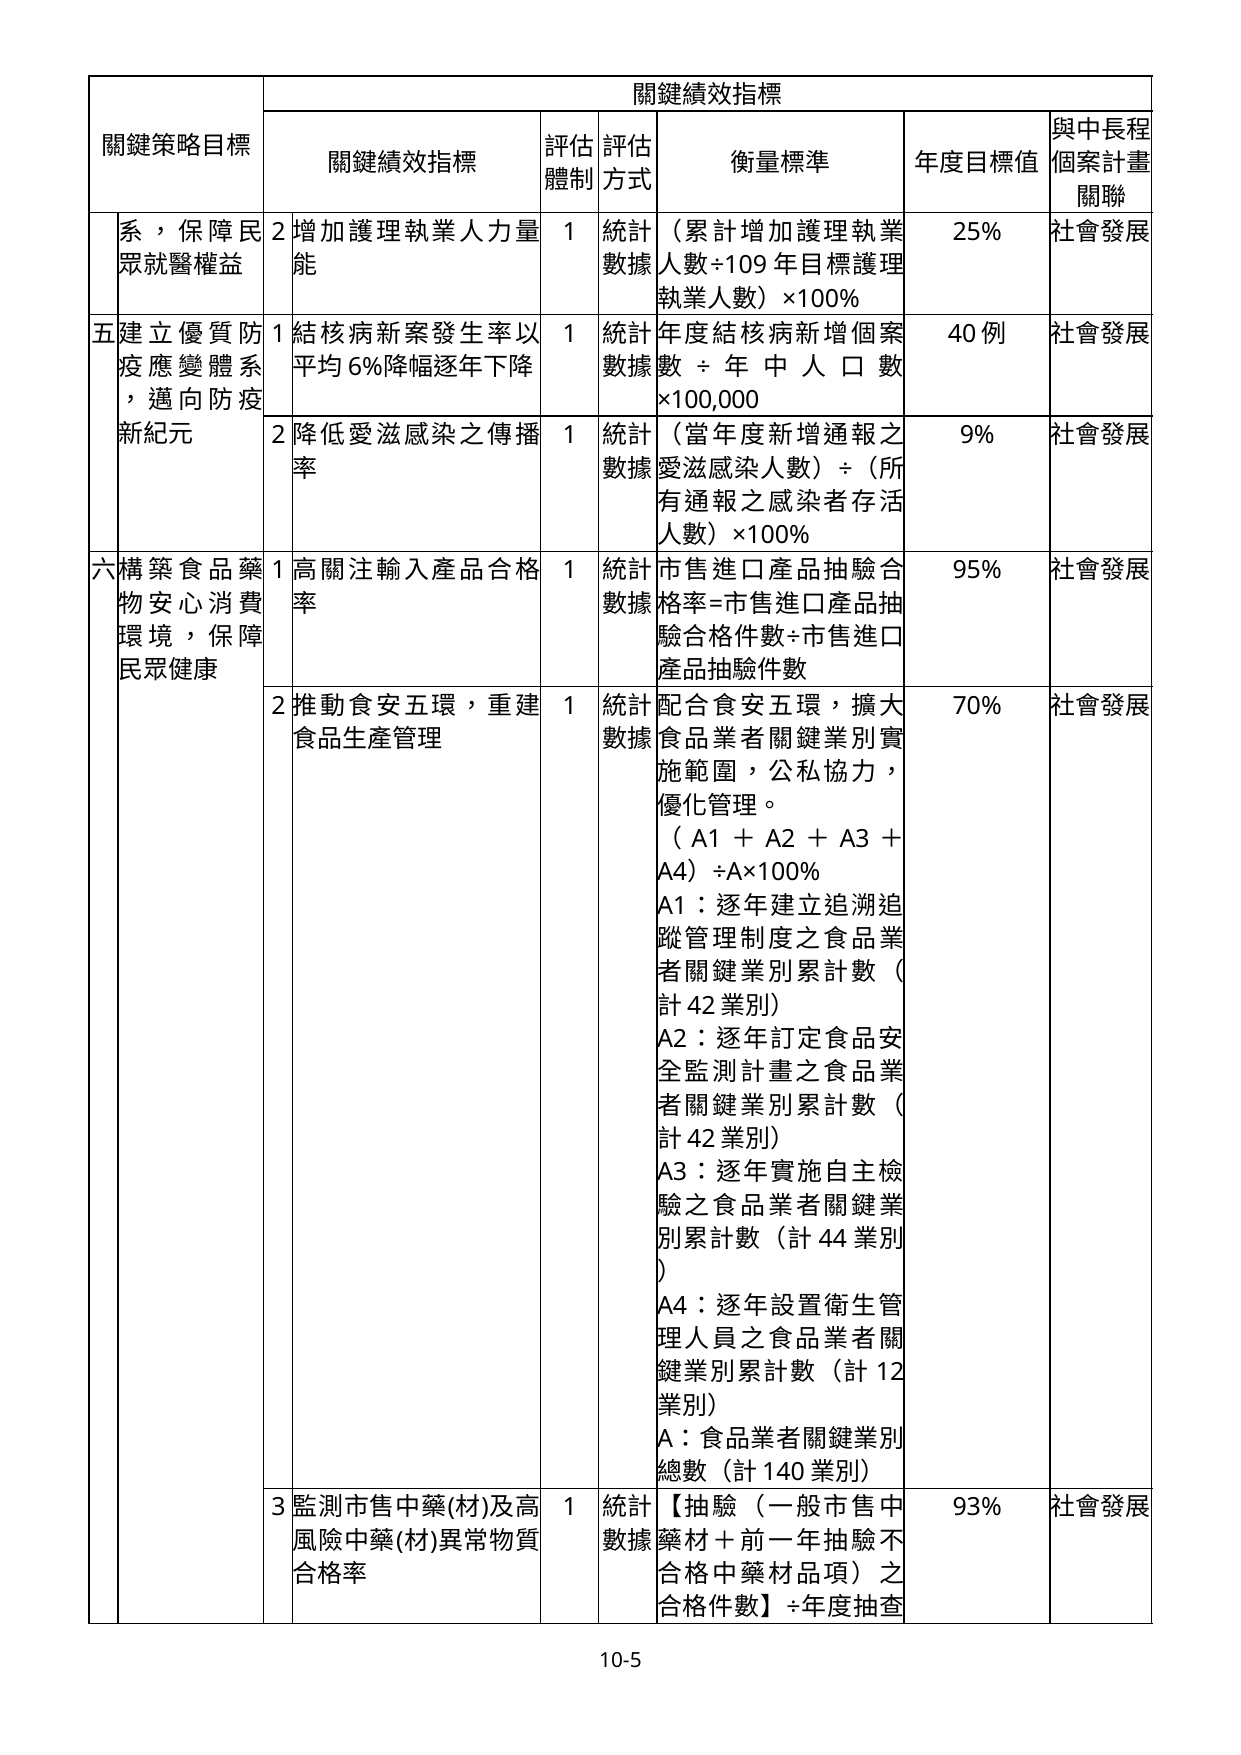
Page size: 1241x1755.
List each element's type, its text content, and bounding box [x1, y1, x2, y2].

table_cell 1 [541, 552, 598, 686]
table_cell 統計數據 [599, 1489, 656, 1622]
table_cell 3 [264, 1489, 292, 1622]
table_cell 高關注輸入產品合格率 [293, 552, 540, 686]
table_cell 推動食安五環，重建食品生產管理 [293, 687, 540, 1487]
table_cell 關鍵績效指標 [264, 112, 540, 212]
table_header 關鍵績效指標 [264, 77, 1151, 110]
table_cell 2 [264, 687, 292, 1487]
table_cell 評估 體制 [541, 112, 598, 212]
table_cell 增加護理執業人力量能 [293, 213, 540, 314]
table_cell 監測市售中藥(材)及高風險中藥(材)異常物質合格率 [293, 1489, 540, 1622]
table_cell 25% [905, 213, 1049, 314]
table_cell 社會發展 [1051, 552, 1151, 686]
table_cell 社會發展 [1051, 417, 1151, 551]
table_cell 結核病新案發生率以平均6%降幅逐年下降 [293, 315, 540, 415]
table_cell 降低愛滋感染之傳播率 [293, 417, 540, 551]
table_cell 社會發展 [1051, 687, 1151, 1487]
table_cell 社會發展 [1051, 1489, 1151, 1622]
table_cell 四 [90, 213, 117, 314]
table_cell 衡量標準 [658, 112, 903, 212]
table_cell 統計數據 [599, 315, 656, 415]
table_cell 統計數據 [599, 552, 656, 686]
table_cell 2 [264, 213, 292, 314]
table_cell 統計數據 [599, 213, 656, 314]
table_cell （當年度新增通報之愛滋感染人數）÷（所有通報之感染者存活人數）×100% [658, 417, 903, 551]
table_cell 五 [90, 315, 117, 551]
table_cell 1 [541, 687, 598, 1487]
table_header 關鍵策略目標 [90, 77, 263, 212]
table_cell 1 [541, 315, 598, 415]
table_cell 93% [905, 1489, 1049, 1622]
table_cell 構築食品藥物安心消費環境，保障民眾健康 [119, 552, 263, 1622]
table_cell 40例 [905, 315, 1049, 415]
table_cell 統計數據 [599, 687, 656, 1487]
table_cell 統計數據 [599, 417, 656, 551]
table_cell 1 [264, 315, 292, 415]
table_cell 拓展全方位醫療照護體系，保障民眾就醫權益 [119, 213, 263, 314]
table_cell 70% [905, 687, 1049, 1487]
table_cell 95% [905, 552, 1049, 686]
table_cell （累計增加護理執業人數÷109年目標護理執業人數）×100% [658, 213, 903, 314]
table_cell 1 [264, 552, 292, 686]
table_cell 建立優質防疫應變體系，邁向防疫新紀元 [119, 315, 263, 551]
table_cell 配合食安五環，擴大食品業者關鍵業別實施範圍，公私協力，優化管理。 （A1＋A2＋A3＋A4）÷A×100% A1：逐年建立追溯追蹤管理制度之食品業者關鍵業別累計數（計42業別） A2：逐年訂定食品安全監測計畫之食品業者關鍵業別累計數（計42業別） A3：逐年實施自主檢驗之食品業者關鍵業別累計數（計44業別） A4：逐年設置衛生管理人員之食品業者關鍵業別累計數（計12業別） A：食品業者關鍵業別總數（計140業別） [658, 687, 903, 1487]
table_cell 9% [905, 417, 1049, 551]
table_cell 六 [90, 552, 117, 1622]
table_cell 1 [541, 1489, 598, 1622]
table_cell 評估 方式 [599, 112, 656, 212]
table_cell 1 [541, 213, 598, 314]
table_cell 年度結核病新增個案數÷年中人口數×100,000 [658, 315, 903, 415]
table_cell 社會發展 [1051, 315, 1151, 415]
table_cell 與中長程個案計畫關聯 [1051, 112, 1151, 212]
table_cell 市售進口產品抽驗合格率=市售進口產品抽驗合格件數÷市售進口產品抽驗件數 [658, 552, 903, 686]
table_cell 2 [264, 417, 292, 551]
table_cell 【抽驗（一般市售中藥材＋前一年抽驗不合格中藥材品項）之合格件數】÷年度抽查 [658, 1489, 903, 1622]
table_cell 年度目標值 [905, 112, 1049, 212]
table_cell 社會發展 [1051, 213, 1151, 314]
table_cell 1 [541, 417, 598, 551]
